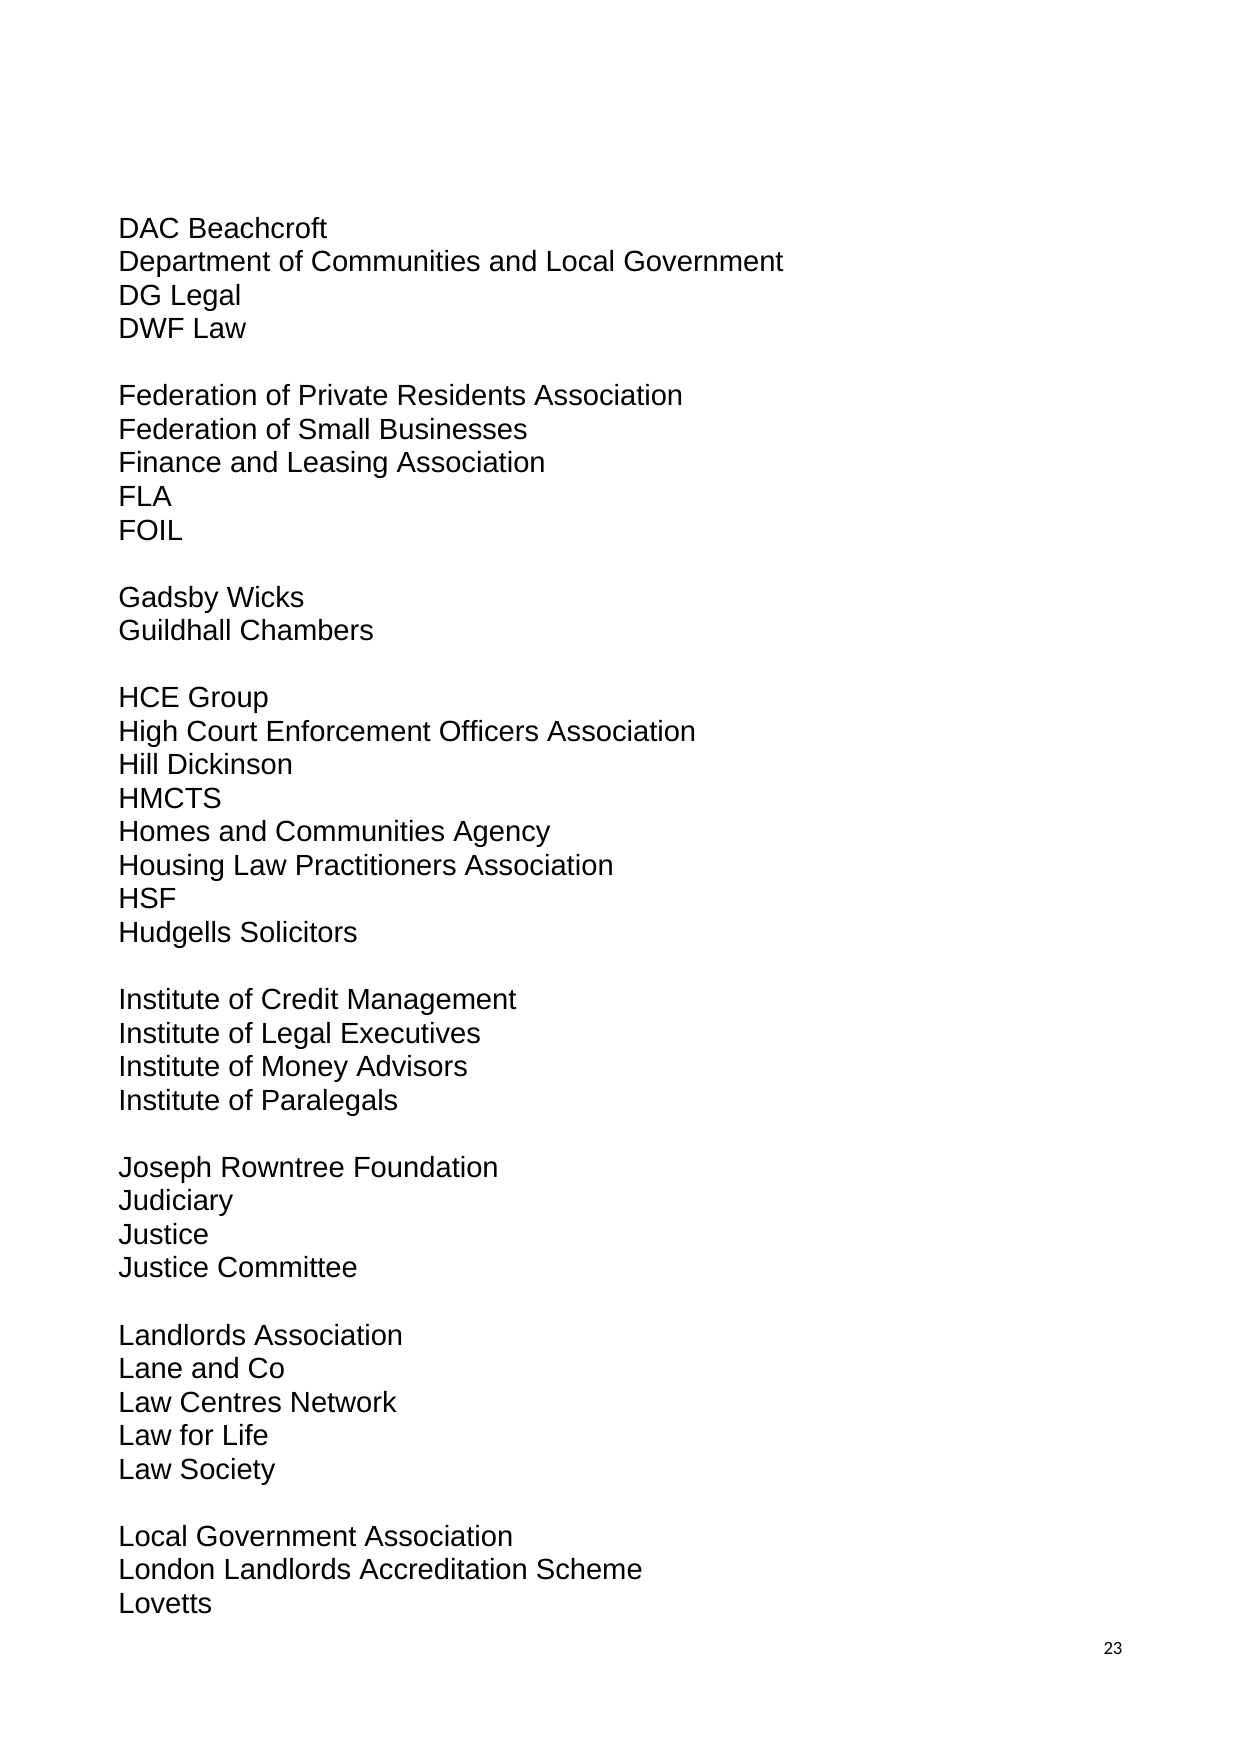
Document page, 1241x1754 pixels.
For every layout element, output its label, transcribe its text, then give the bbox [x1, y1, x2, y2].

text Housing Law Practitioners Association [118, 848, 1122, 882]
text Department of Communities and Local Government [118, 244, 1122, 278]
text Institute of Legal Executives [118, 1016, 1122, 1049]
text Law Centres Network [118, 1385, 1122, 1418]
text Homes and Communities Agency [118, 814, 1122, 848]
text Institute of Paralegals [118, 1083, 1122, 1116]
text DWF Law [118, 311, 1122, 345]
text HSF [118, 882, 1122, 915]
text FLA [118, 479, 1122, 513]
text Lovetts [118, 1586, 1122, 1619]
text Local Government Association [118, 1519, 1122, 1552]
text Justice Committee [118, 1251, 1122, 1284]
text Hill Dickinson [118, 747, 1122, 781]
text Institute of Credit Management [118, 982, 1122, 1016]
text FOIL [118, 513, 1122, 546]
text Landlords Association [118, 1318, 1122, 1351]
text Hudgells Solicitors [118, 915, 1122, 949]
text London Landlords Accreditation Scheme [118, 1552, 1122, 1586]
text Justice [118, 1217, 1122, 1251]
text Law for Life [118, 1418, 1122, 1452]
text Joseph Rowntree Foundation [118, 1150, 1122, 1183]
text Lane and Co [118, 1351, 1122, 1385]
text Gadsby Wicks [118, 580, 1122, 613]
text HMCTS [118, 781, 1122, 814]
text Federation of Small Businesses [118, 412, 1122, 446]
text Guildhall Chambers [118, 613, 1122, 647]
text HCE Group [118, 680, 1122, 714]
text Judiciary [118, 1183, 1122, 1217]
text Law Society [118, 1452, 1122, 1485]
text Institute of Money Advisors [118, 1049, 1122, 1083]
text DG Legal [118, 278, 1122, 311]
text High Court Enforcement Officers Association [118, 714, 1122, 747]
text Finance and Leasing Association [118, 446, 1122, 479]
text DAC Beachcroft [118, 211, 1122, 244]
text Federation of Private Residents Association [118, 378, 1122, 412]
